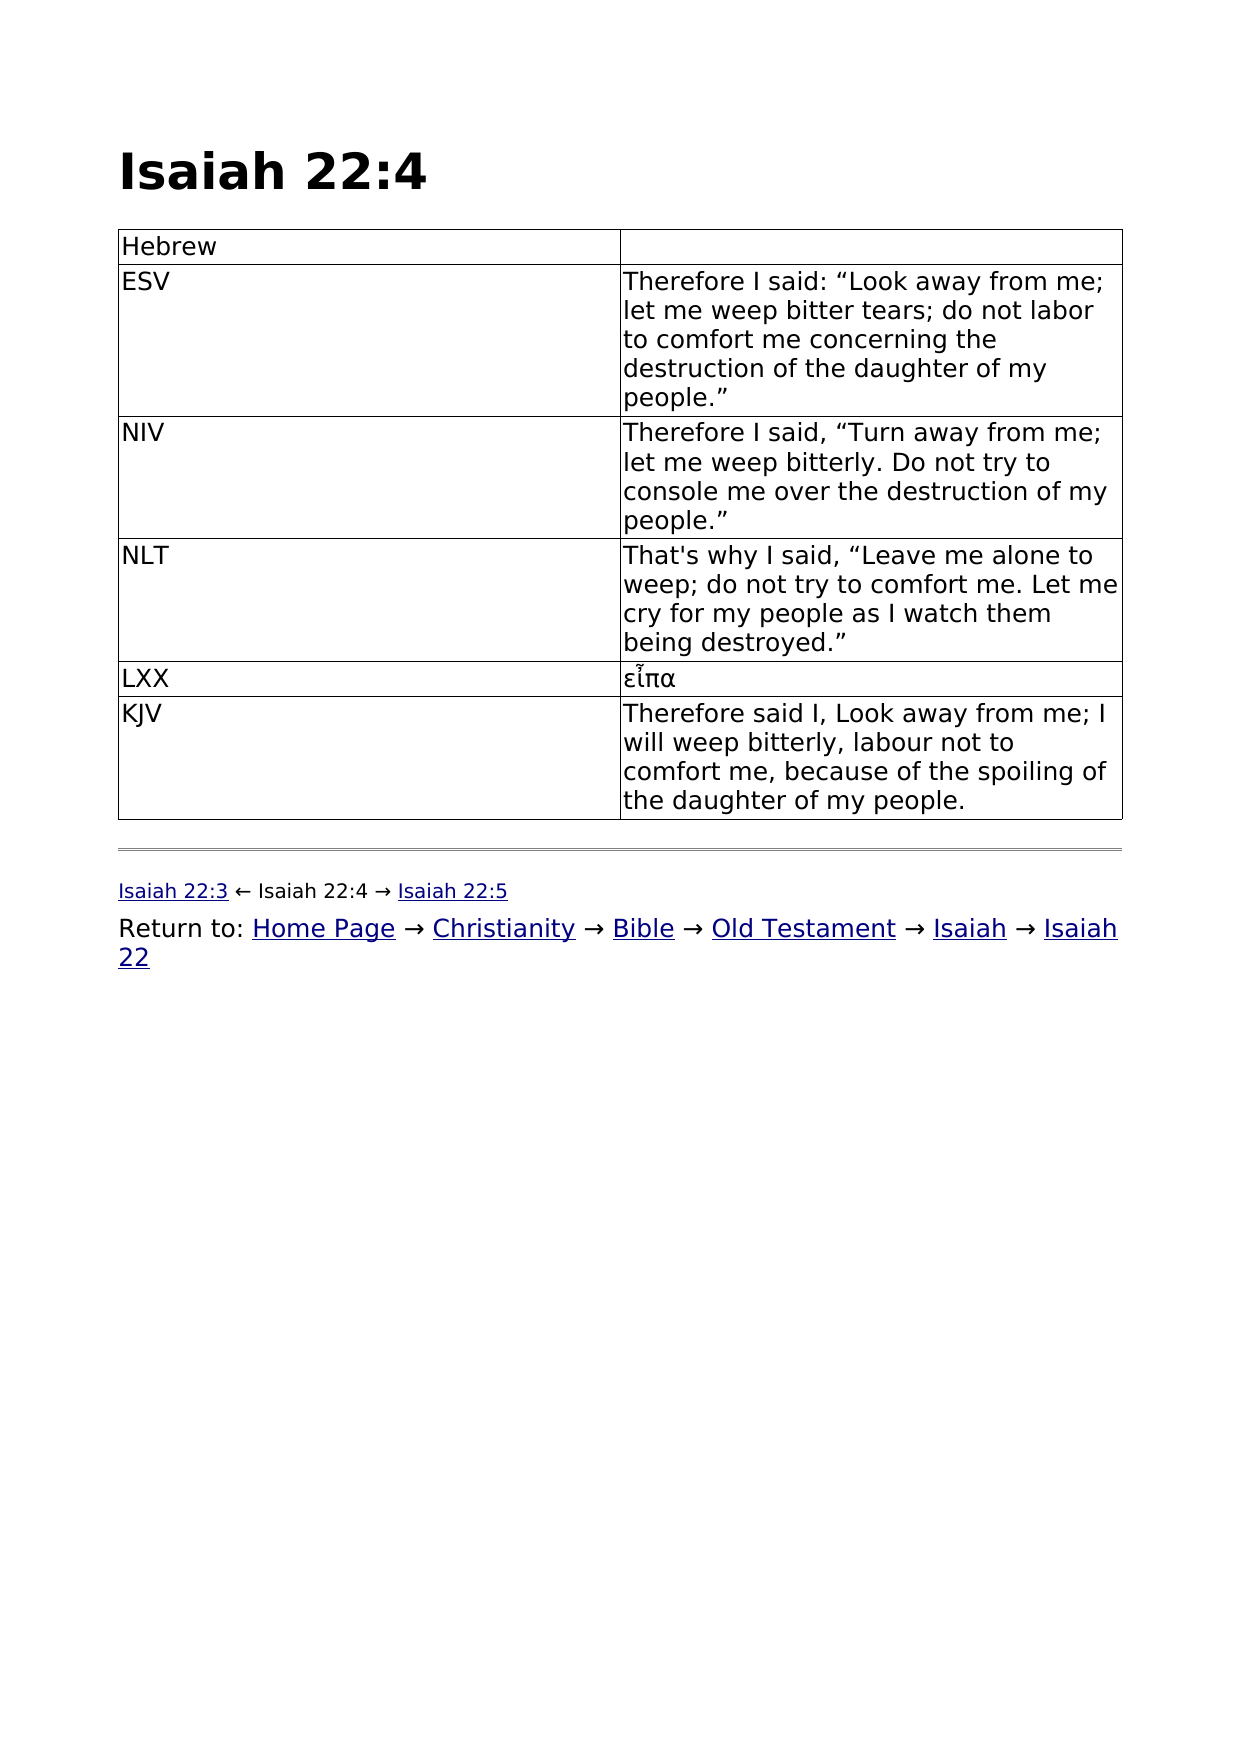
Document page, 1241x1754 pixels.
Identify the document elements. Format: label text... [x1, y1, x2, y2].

table_cell ESV [119, 265, 620, 416]
table_cell NIV [119, 417, 620, 538]
table_cell KJV [119, 697, 620, 818]
table_header Hebrew [119, 230, 620, 264]
table_cell Therefore said I, Look away from me; I will weep bitterly, labour not to comfort me, because of the spoiling of the daughter of my people. [621, 697, 1122, 818]
table_cell NLT [119, 539, 620, 661]
table_cell LXX [119, 662, 620, 696]
table_cell Therefore I said: “Look away from me; let me weep bitter tears; do not labor to comfort me concerning the destruction of the daughter of my people.” [621, 265, 1122, 416]
table_cell Therefore I said, “Turn away from me; let me weep bitterly. Do not try to console me over the destruction of my people.” [621, 417, 1122, 538]
table_cell εἶπα [621, 662, 1122, 696]
subtitle Isaiah 22:4 [118, 143, 1122, 201]
table_header [621, 230, 1122, 264]
table_cell That's why I said, “Leave me alone to weep; do not try to comfort me. Let me cry for my people as I watch them being destroyed.” [621, 539, 1122, 661]
text Return to: Home Page → Christianity → Bible → Old Testament → Isaiah → Isaiah 22 [118, 914, 1122, 972]
text Isaiah 22:3 ← Isaiah 22:4 → Isaiah 22:5 [118, 880, 1122, 914]
